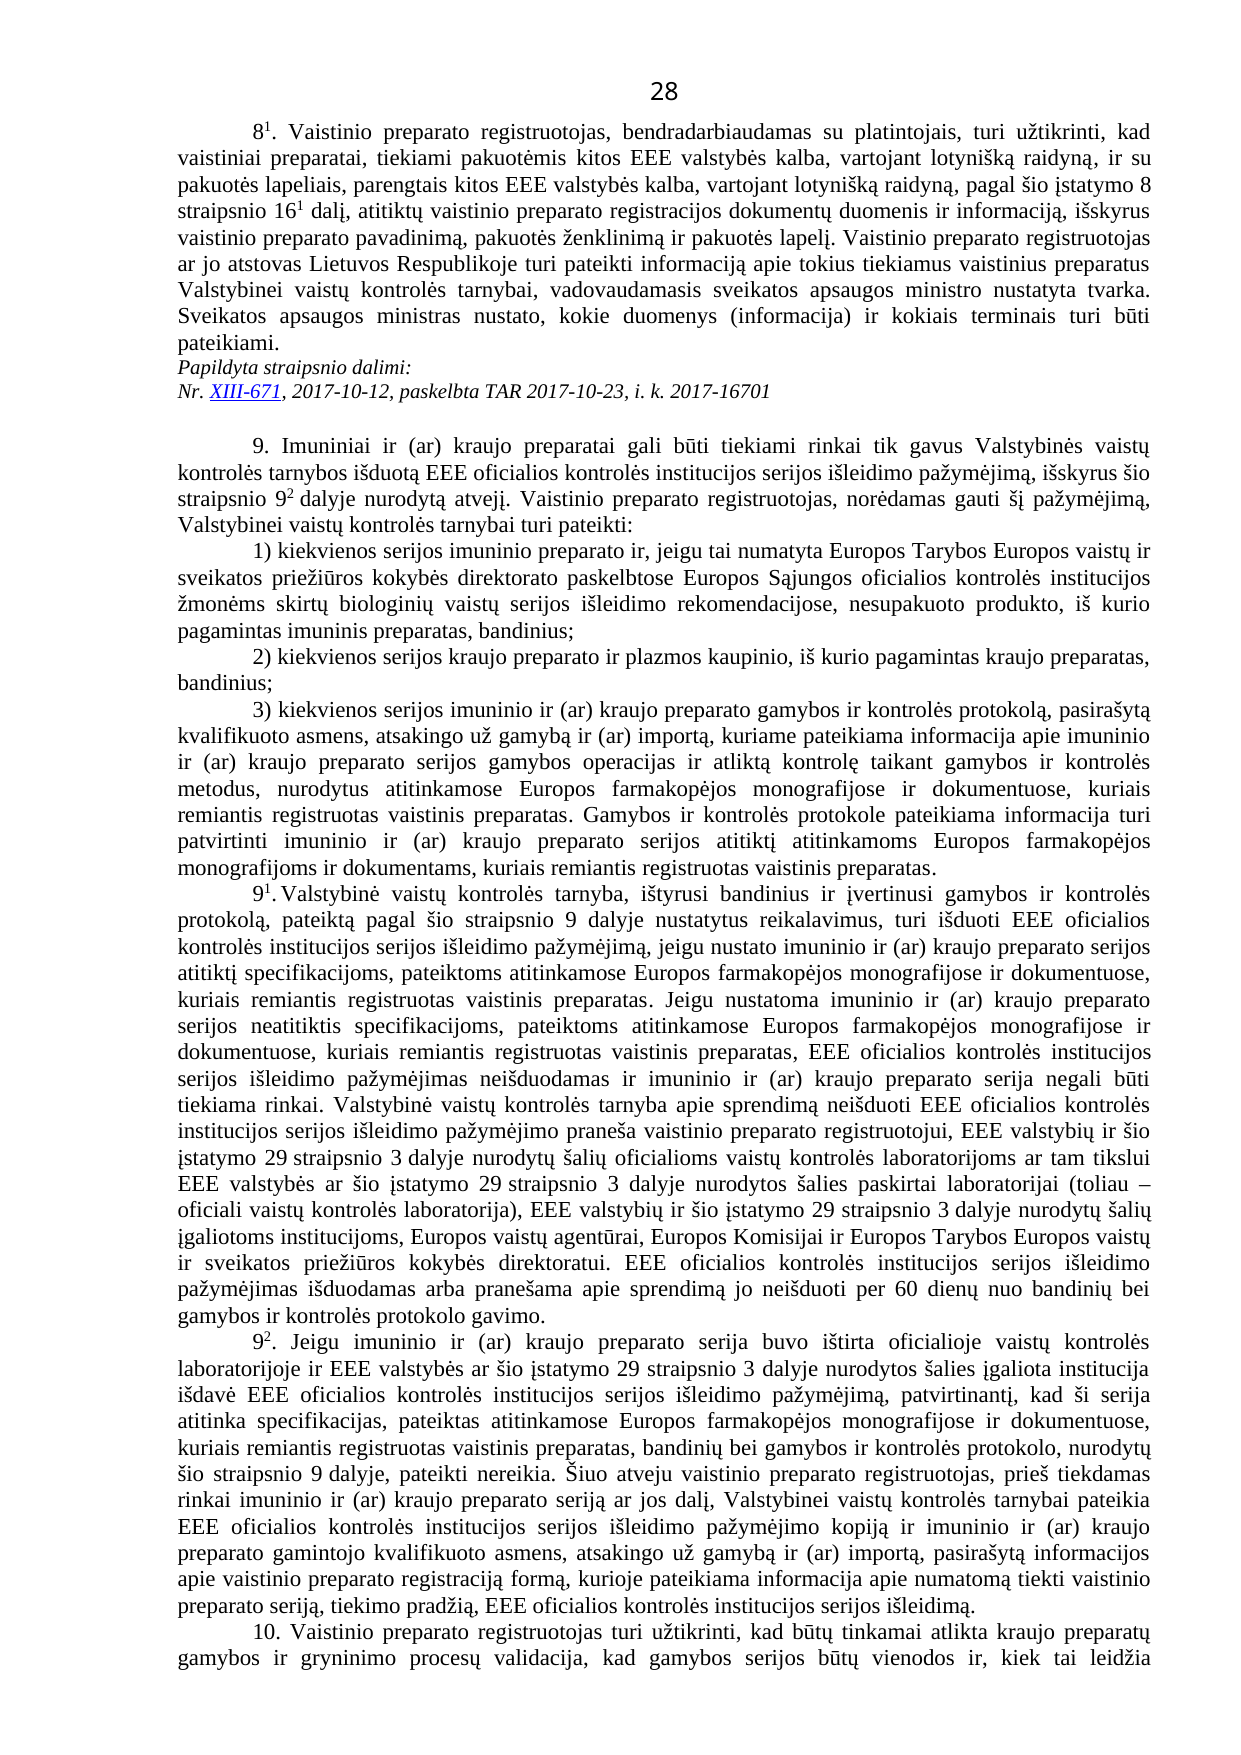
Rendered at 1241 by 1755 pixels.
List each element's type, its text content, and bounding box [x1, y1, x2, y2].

text 81. Vaistinio preparato registruotojas, bendradarbiaudamas su platintojais, turi užtikrinti, kad vaistiniai preparatai, tiekiami pakuotėmis kitos EEE valstybės kalba, vartojant lotynišką raidyną, ir su pakuotės lapeliais, parengtais kitos EEE valstybės kalba, vartojant lotynišką raidyną, pagal šio įstatymo 8 straipsnio 161 dalį, atitiktų vaistinio preparato registracijos dokumentų duomenis ir informaciją, išskyrus vaistinio preparato pavadinimą, pakuotės ženklinimą ir pakuotės lapelį. Vaistinio preparato registruotojas ar jo atstovas Lietuvos Respublikoje turi pateikti informaciją apie tokius tiekiamus vaistinius preparatus Valstybinei vaistų kontrolės tarnybai, vadovaudamasis sveikatos apsaugos ministro nustatyta tvarka. Sveikatos apsaugos ministras nustato, kokie duomenys (informacija) ir kokiais terminais turi būti pateikiami. [177, 118, 1152, 355]
text 92. Jeigu imuninio ir (ar) kraujo preparato serija buvo ištirta oficialioje vaistų kontrolės laboratorijoje ir EEE valstybės ar šio įstatymo 29 straipsnio 3 dalyje nurodytos šalies įgaliota institucija išdavė EEE oficialios kontrolės institucijos serijos išleidimo pažymėjimą, patvirtinantį, kad ši serija atitinka specifikacijas, pateiktas atitinkamose Europos farmakopėjos monografijose ir dokumentuose, kuriais remiantis registruotas vaistinis preparatas, bandinių bei gamybos ir kontrolės protokolo, nurodytų šio straipsnio 9 dalyje, pateikti nereikia. Šiuo atveju vaistinio preparato registruotojas, prieš tiekdamas rinkai imuninio ir (ar) kraujo preparato seriją ar jos dalį, Valstybinei vaistų kontrolės tarnybai pateikia EEE oficialios kontrolės institucijos serijos išleidimo pažymėjimo kopiją ir imuninio ir (ar) kraujo preparato gamintojo kvalifikuoto asmens, atsakingo už gamybą ir (ar) importą, pasirašytą informacijos apie vaistinio preparato registraciją formą, kurioje pateikiama informacija apie numatomą tiekti vaistinio preparato seriją, tiekimo pradžią, EEE oficialios kontrolės institucijos serijos išleidimą. [177, 1328, 1152, 1618]
text 10. Vaistinio preparato registruotojas turi užtikrinti, kad būtų tinkamai atlikta kraujo preparatų gamybos ir gryninimo procesų validacija, kad gamybos serijos būtų vienodos ir, kiek tai leidžia [177, 1618, 1152, 1671]
text Papildyta straipsnio dalimi: [177, 355, 1152, 379]
text 91. Valstybinė vaistų kontrolės tarnyba, ištyrusi bandinius ir įvertinusi gamybos ir kontrolės protokolą, pateiktą pagal šio straipsnio 9 dalyje nustatytus reikalavimus, turi išduoti EEE oficialios kontrolės institucijos serijos išleidimo pažymėjimą, jeigu nustato imuninio ir (ar) kraujo preparato serijos atitiktį specifikacijoms, pateiktoms atitinkamose Europos farmakopėjos monografijose ir dokumentuose, kuriais remiantis registruotas vaistinis preparatas. Jeigu nustatoma imuninio ir (ar) kraujo preparato serijos neatitiktis specifikacijoms, pateiktoms atitinkamose Europos farmakopėjos monografijose ir dokumentuose, kuriais remiantis registruotas vaistinis preparatas, EEE oficialios kontrolės institucijos serijos išleidimo pažymėjimas neišduodamas ir imuninio ir (ar) kraujo preparato serija negali būti tiekiama rinkai. Valstybinė vaistų kontrolės tarnyba apie sprendimą neišduoti EEE oficialios kontrolės institucijos serijos išleidimo pažymėjimo praneša vaistinio preparato registruotojui, EEE valstybių ir šio įstatymo 29 straipsnio 3 dalyje nurodytų šalių oficialioms vaistų kontrolės laboratorijoms ar tam tikslui EEE valstybės ar šio įstatymo 29 straipsnio 3 dalyje nurodytos šalies paskirtai laboratorijai (toliau – oficiali vaistų kontrolės laboratorija), EEE valstybių ir šio įstatymo 29 straipsnio 3 dalyje nurodytų šalių įgaliotoms institucijoms, Europos vaistų agentūrai, Europos Komisijai ir Europos Tarybos Europos vaistų ir sveikatos priežiūros kokybės direktoratui. EEE oficialios kontrolės institucijos serijos išleidimo pažymėjimas išduodamas arba pranešama apie sprendimą jo neišduoti per 60 dienų nuo bandinių bei gamybos ir kontrolės protokolo gavimo. [177, 880, 1152, 1328]
text Nr. XIII-671, 2017-10-12, paskelbta TAR 2017-10-23, i. k. 2017-16701 [177, 379, 1152, 403]
text 2) kiekvienos serijos kraujo preparato ir plazmos kaupinio, iš kurio pagamintas kraujo preparatas, bandinius; [177, 643, 1152, 696]
text 3) kiekvienos serijos imuninio ir (ar) kraujo preparato gamybos ir kontrolės protokolą, pasirašytą kvalifikuoto asmens, atsakingo už gamybą ir (ar) importą, kuriame pateikiama informacija apie imuninio ir (ar) kraujo preparato serijos gamybos operacijas ir atliktą kontrolę taikant gamybos ir kontrolės metodus, nurodytus atitinkamose Europos farmakopėjos monografijose ir dokumentuose, kuriais remiantis registruotas vaistinis preparatas. Gamybos ir kontrolės protokole pateikiama informacija turi patvirtinti imuninio ir (ar) kraujo preparato serijos atitiktį atitinkamoms Europos farmakopėjos monografijoms ir dokumentams, kuriais remiantis registruotas vaistinis preparatas. [177, 696, 1152, 880]
text 9. Imuniniai ir (ar) kraujo preparatai gali būti tiekiami rinkai tik gavus Valstybinės vaistų kontrolės tarnybos išduotą EEE oficialios kontrolės institucijos serijos išleidimo pažymėjimą, išskyrus šio straipsnio 92 dalyje nurodytą atvejį. Vaistinio preparato registruotojas, norėdamas gauti šį pažymėjimą, Valstybinei vaistų kontrolės tarnybai turi pateikti: [177, 432, 1152, 538]
text 1) kiekvienos serijos imuninio preparato ir, jeigu tai numatyta Europos Tarybos Europos vaistų ir sveikatos priežiūros kokybės direktorato paskelbtose Europos Sąjungos oficialios kontrolės institucijos žmonėms skirtų biologinių vaistų serijos išleidimo rekomendacijose, nesupakuoto produkto, iš kurio pagamintas imuninis preparatas, bandinius; [177, 538, 1152, 643]
